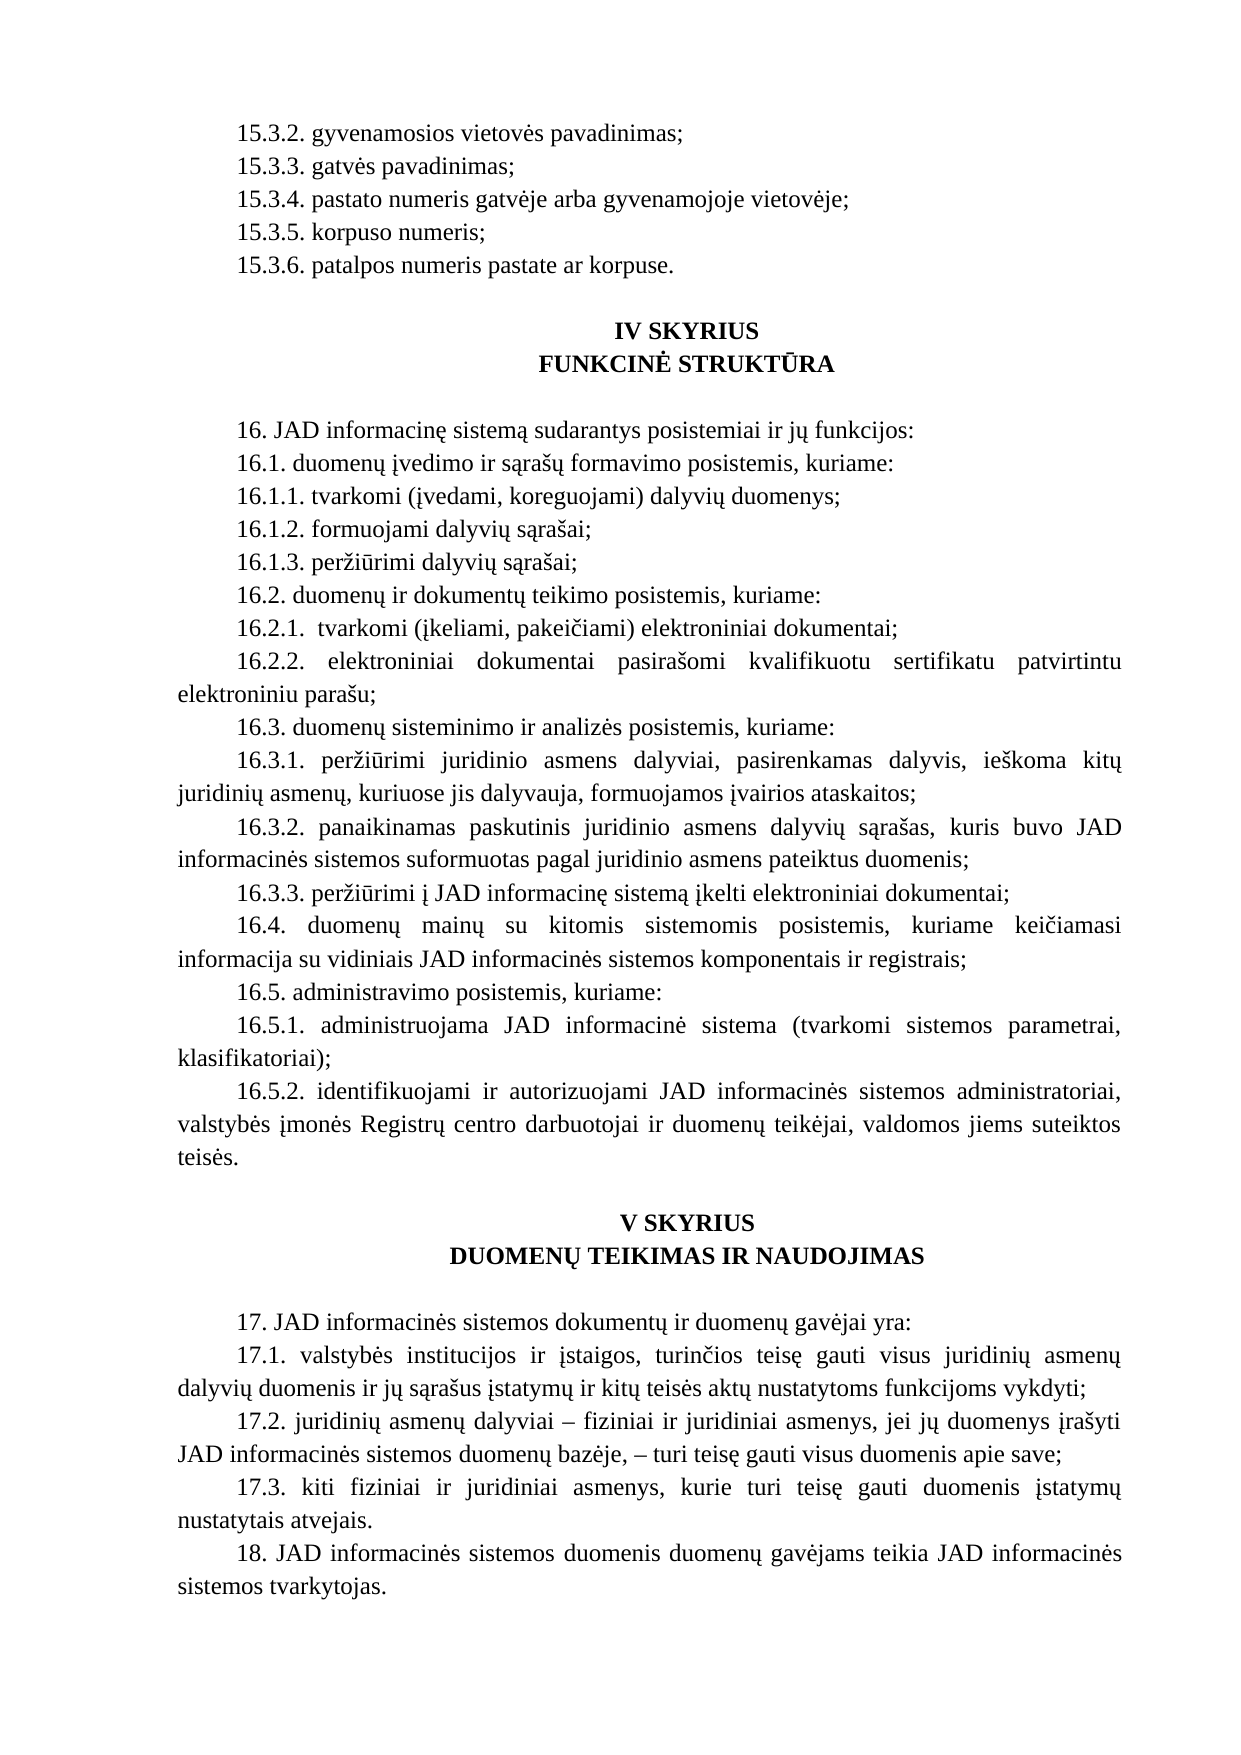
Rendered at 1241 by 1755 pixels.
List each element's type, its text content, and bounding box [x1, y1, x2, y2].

text 16.2. duomenų ir dokumentų teikimo posistemis, kuriame: [177, 580, 1122, 609]
text 16.3.2. panaikinamas paskutinis juridinio asmens dalyvių sąrašas, kuris buvo JAD informacinės sistemos suformuotas pagal juridinio asmens pateiktus duomenis; [177, 812, 1122, 873]
text 17. JAD informacinės sistemos dokumentų ir duomenų gavėjai yra: [177, 1307, 1122, 1336]
text 16.1.1. tvarkomi (įvedami, koreguojami) dalyvių duomenys; [177, 481, 1122, 510]
text 15.3.2. gyvenamosios vietovės pavadinimas; [236, 118, 1122, 147]
text 16.2.2. elektroniniai dokumentai pasirašomi kvalifikuotu sertifikatu patvirtintu elektroniniu parašu; [177, 646, 1122, 708]
text 16.2.1. tvarkomi (įkeliami, pakeičiami) elektroniniai dokumentai; [177, 613, 1122, 642]
text 16.1.2. formuojami dalyvių sąrašai; [177, 514, 1122, 543]
text 16.3.1. peržiūrimi juridinio asmens dalyviai, pasirenkamas dalyvis, ieškoma kitų juridinių asmenų, kuriuose jis dalyvauja, formuojamos įvairios ataskaitos; [177, 746, 1122, 807]
text 16.1.3. peržiūrimi dalyvių sąrašai; [177, 547, 1122, 576]
text 15.3.5. korpuso numeris; [236, 217, 1122, 246]
text 16.1. duomenų įvedimo ir sąrašų formavimo posistemis, kuriame: [177, 448, 1122, 477]
text 15.3.4. pastato numeris gatvėje arba gyvenamojoje vietovėje; [236, 184, 1122, 213]
text 15.3.6. patalpos numeris pastate ar korpuse. [236, 250, 1122, 279]
text 16.5. administravimo posistemis, kuriame: [177, 977, 1122, 1005]
text 16.4. duomenų mainų su kitomis sistemomis posistemis, kuriame keičiamasi informacija su vidiniais JAD informacinės sistemos komponentais ir registrais; [177, 911, 1122, 972]
text 16. JAD informacinę sistemą sudarantys posistemiai ir jų funkcijos: [177, 415, 1122, 444]
text DUOMENŲ TEIKIMAS IR NAUDOJIMAS [177, 1241, 1122, 1269]
text 15.3.3. gatvės pavadinimas; [236, 151, 1122, 180]
text 17.1. valstybės institucijos ir įstaigos, turinčios teisę gauti visus juridinių asmenų dalyvių duomenis ir jų sąrašus įstatymų ir kitų teisės aktų nustatytoms funkcijoms vykdyti; [177, 1340, 1122, 1402]
text 16.3. duomenų sisteminimo ir analizės posistemis, kuriame: [177, 712, 1122, 741]
text 16.5.1. administruojama JAD informacinė sistema (tvarkomi sistemos parametrai, klasifikatoriai); [177, 1010, 1122, 1071]
text FUNKCINĖ STRUKTŪRA [177, 349, 1122, 378]
text V SKYRIUS [177, 1208, 1122, 1237]
text 16.3.3. peržiūrimi į JAD informacinę sistemą įkelti elektroniniai dokumentai; [177, 878, 1122, 906]
text 18. JAD informacinės sistemos duomenis duomenų gavėjams teikia JAD informacinės sistemos tvarkytojas. [177, 1538, 1122, 1600]
text 17.2. juridinių asmenų dalyviai – fiziniai ir juridiniai asmenys, jei jų duomenys įrašyti JAD informacinės sistemos duomenų bazėje, – turi teisę gauti visus duomenis apie save; [177, 1406, 1122, 1468]
text 16.5.2. identifikuojami ir autorizuojami JAD informacinės sistemos administratoriai, valstybės įmonės Registrų centro darbuotojai ir duomenų teikėjai, valdomos jiems suteiktos teisės. [177, 1076, 1122, 1171]
text 17.3. kiti fiziniai ir juridiniai asmenys, kurie turi teisę gauti duomenis įstatymų nustatytais atvejais. [177, 1472, 1122, 1534]
text IV SKYRIUS [177, 316, 1122, 345]
